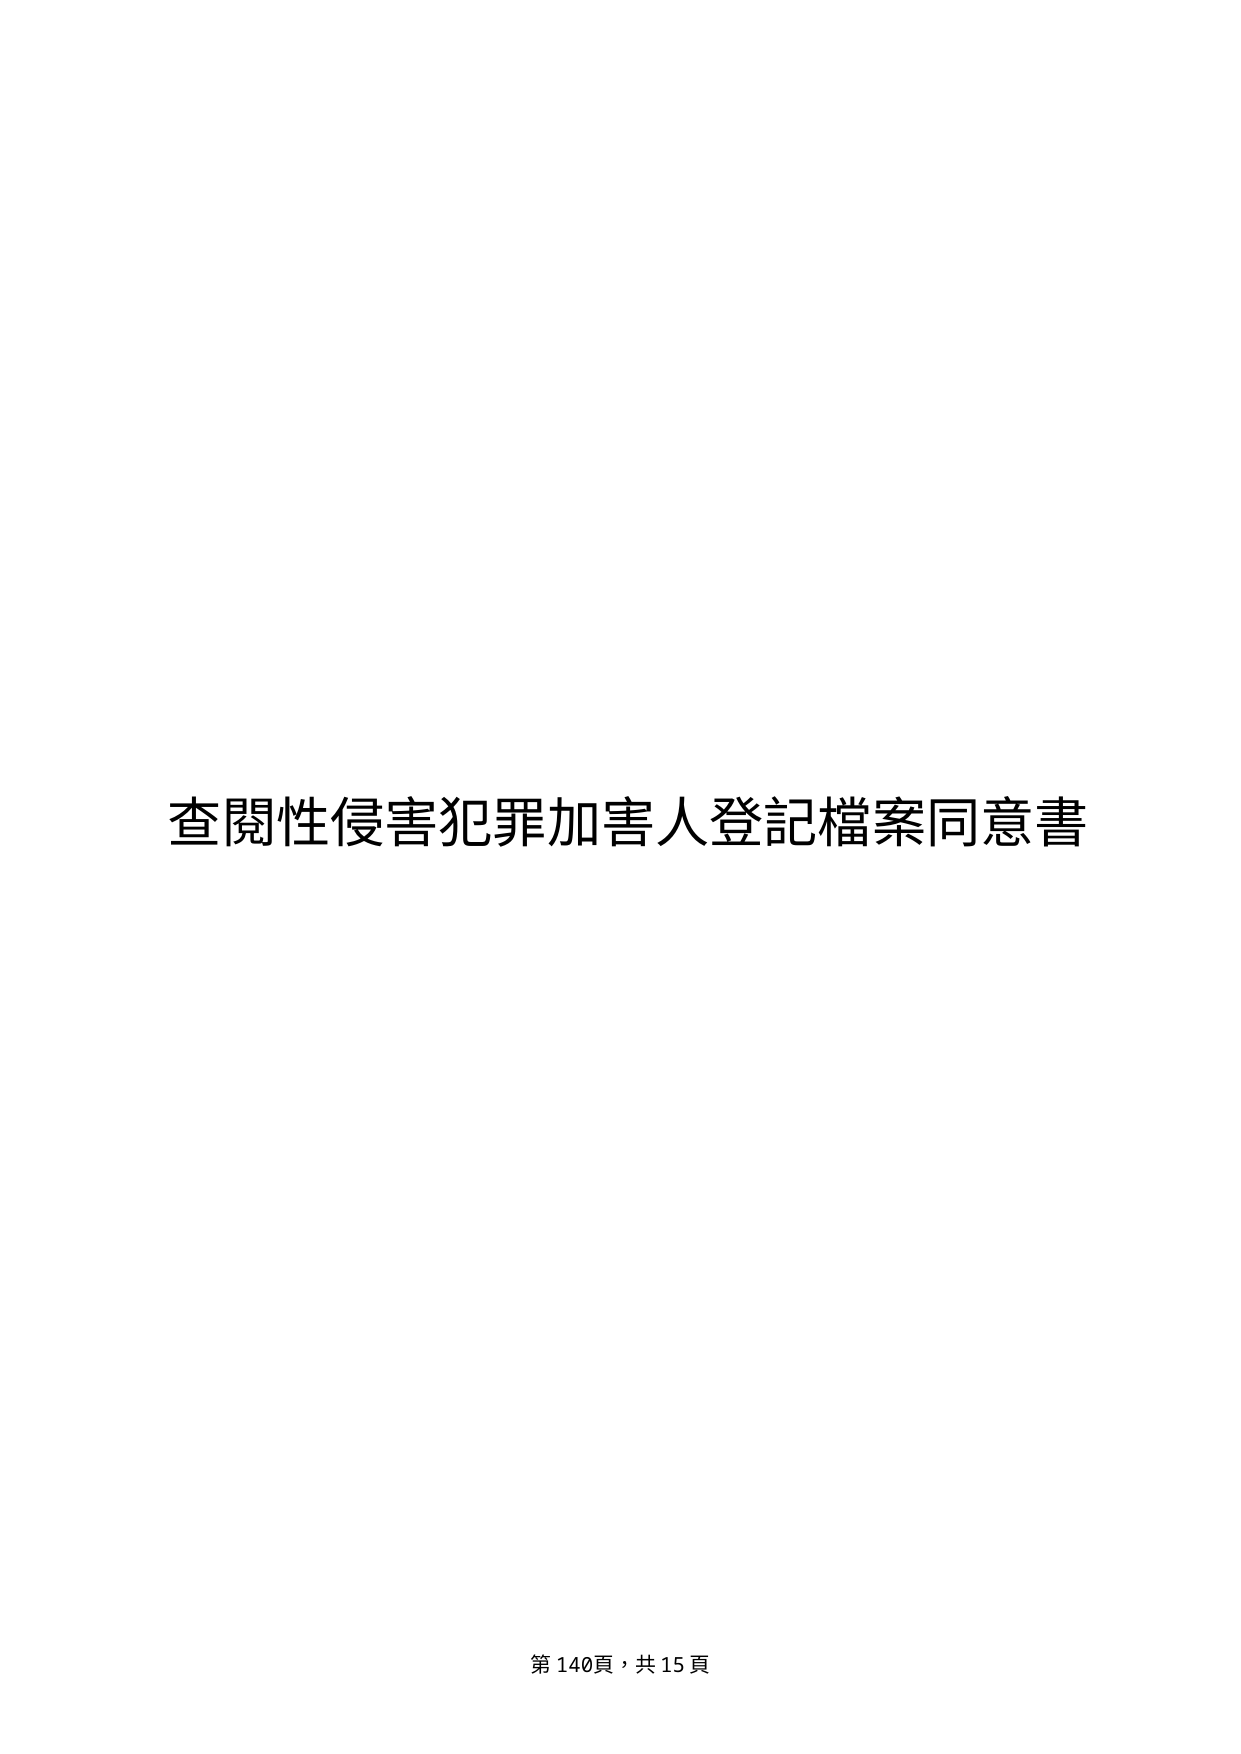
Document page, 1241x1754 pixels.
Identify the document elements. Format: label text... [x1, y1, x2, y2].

table_header [118, 905, 1121, 968]
text 查閱性侵害犯罪加害人登記檔案同意書 [118, 780, 1138, 858]
